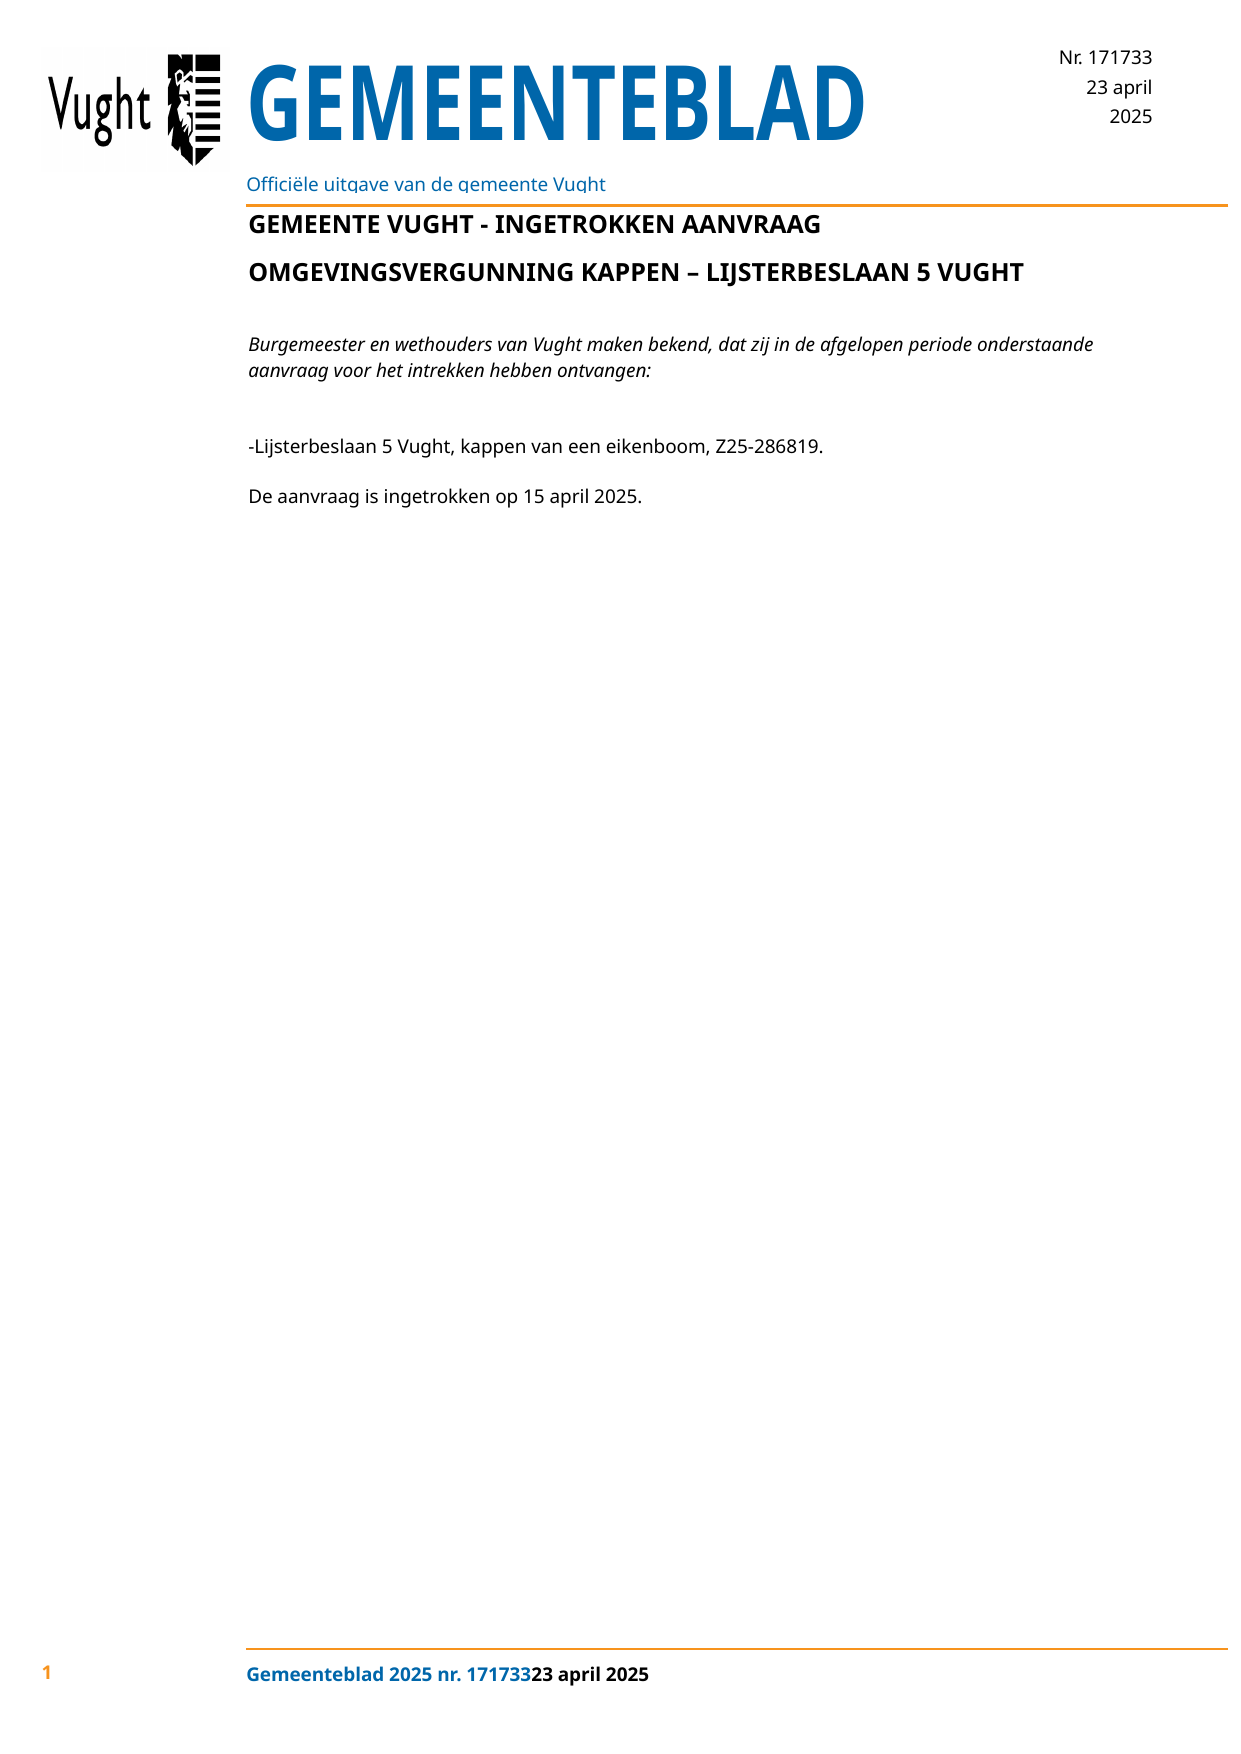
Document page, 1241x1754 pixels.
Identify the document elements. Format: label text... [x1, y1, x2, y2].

picture [41, 47, 231, 172]
text Burgemeester en wethouders van Vught maken bekend, dat zij in de afgelopen periode onderstaande aanvraag voor het intrekken hebben ontvangen: [248, 331, 1152, 383]
text De aanvraag is ingetrokken op 15 april 2025. [248, 484, 1152, 509]
text GEMEENTE VUGHT - INGETROKKEN AANVRAAG OMGEVINGSVERGUNNING KAPPEN – LIJSTERBESLAAN 5 VUGHT [248, 207, 1152, 288]
text -Lijsterbeslaan 5 Vught, kappen van een eikenboom, Z25-286819. [248, 433, 1152, 459]
